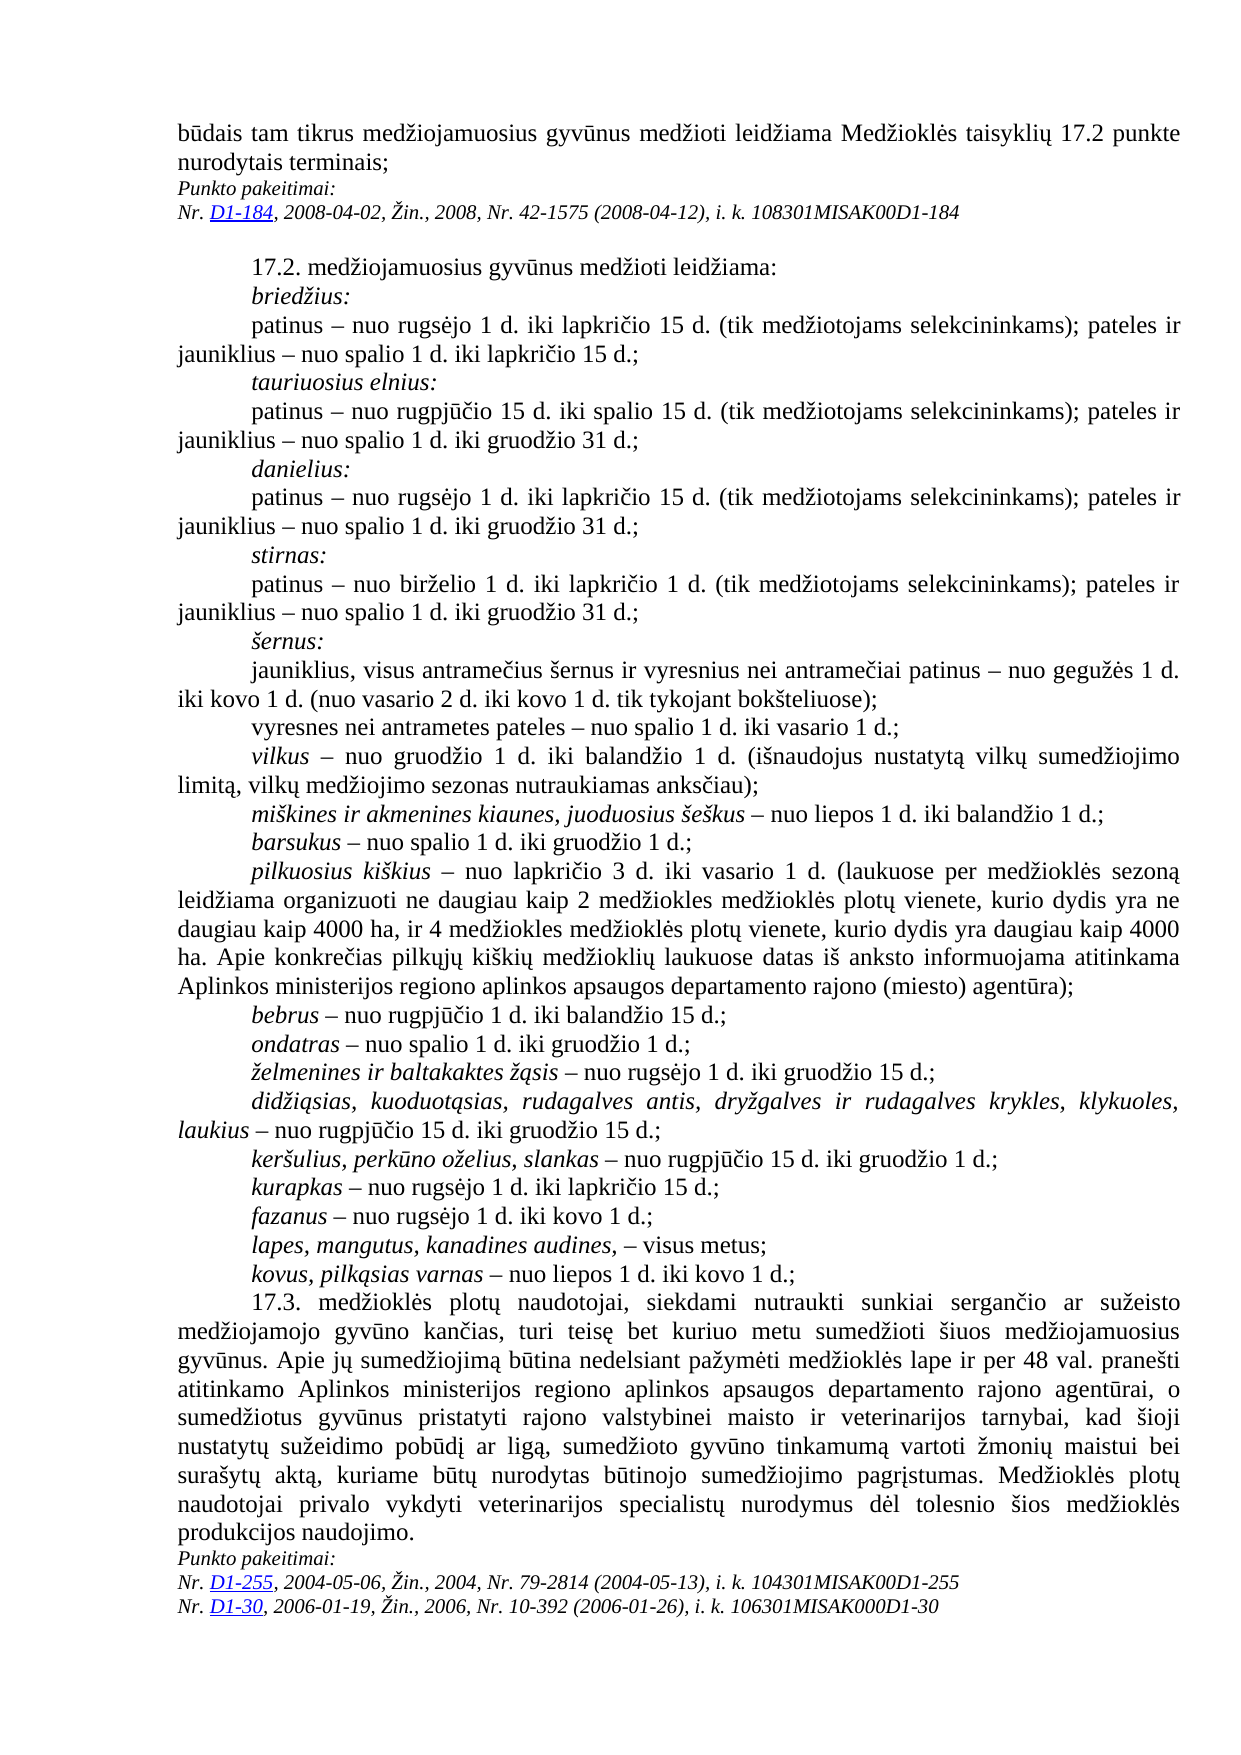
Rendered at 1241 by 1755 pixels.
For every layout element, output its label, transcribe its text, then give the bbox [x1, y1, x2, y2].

text miškines ir akmenines kiaunes, juoduosius šeškus – nuo liepos 1 d. iki balandžio 1 d.; [177, 799, 1181, 827]
text vyresnes nei antrametes pateles – nuo spalio 1 d. iki vasario 1 d.; [177, 712, 1181, 741]
text patinus – nuo rugsėjo 1 d. iki lapkričio 15 d. (tik medžiotojams selekcininkams); pateles ir jauniklius – nuo spalio 1 d. iki gruodžio 31 d.; [177, 482, 1181, 540]
text keršulius, perkūno oželius, slankas – nuo rugpjūčio 15 d. iki gruodžio 1 d.; [177, 1144, 1181, 1172]
text patinus – nuo rugpjūčio 15 d. iki spalio 15 d. (tik medžiotojams selekcininkams); pateles ir jauniklius – nuo spalio 1 d. iki gruodžio 31 d.; [177, 396, 1181, 454]
text Nr. D1-30, 2006-01-19, Žin., 2006, Nr. 10-392 (2006-01-26), i. k. 106301MISAK000D1-30 [177, 1594, 1181, 1618]
text briedžius: [177, 281, 1181, 310]
text ondatras – nuo spalio 1 d. iki gruodžio 1 d.; [177, 1029, 1181, 1057]
text šernus: [177, 626, 1181, 655]
text barsukus – nuo spalio 1 d. iki gruodžio 1 d.; [177, 827, 1181, 856]
text želmenines ir baltakaktes žąsis – nuo rugsėjo 1 d. iki gruodžio 15 d.; [177, 1057, 1181, 1086]
text fazanus – nuo rugsėjo 1 d. iki kovo 1 d.; [177, 1201, 1181, 1230]
text Punkto pakeitimai: [177, 1546, 1181, 1570]
text patinus – nuo rugsėjo 1 d. iki lapkričio 15 d. (tik medžiotojams selekcininkams); pateles ir jauniklius – nuo spalio 1 d. iki lapkričio 15 d.; [177, 310, 1181, 367]
text Punkto pakeitimai: [177, 176, 1181, 200]
text bebrus – nuo rugpjūčio 1 d. iki balandžio 15 d.; [177, 1000, 1181, 1029]
text lapes, mangutus, kanadines audines, – visus metus; [177, 1230, 1181, 1259]
text kovus, pilkąsias varnas – nuo liepos 1 d. iki kovo 1 d.; [177, 1259, 1181, 1287]
text tauriuosius elnius: [177, 367, 1181, 396]
text Nr. D1-184, 2008-04-02, Žin., 2008, Nr. 42-1575 (2008-04-12), i. k. 108301MISAK00D1-184 [177, 200, 1181, 224]
text pilkuosius kiškius – nuo lapkričio 3 d. iki vasario 1 d. (laukuose per medžioklės sezoną leidžiama organizuoti ne daugiau kaip 2 medžiokles medžioklės plotų vienete, kurio dydis yra ne daugiau kaip 4000 ha, ir 4 medžiokles medžioklės plotų vienete, kurio dydis yra daugiau kaip 4000 ha. Apie konkrečias pilkųjų kiškių medžioklių laukuose datas iš anksto informuojama atitinkama Aplinkos ministerijos regiono aplinkos apsaugos departamento rajono (miesto) agentūra); [177, 856, 1181, 1000]
text patinus – nuo birželio 1 d. iki lapkričio 1 d. (tik medžiotojams selekcininkams); pateles ir jauniklius – nuo spalio 1 d. iki gruodžio 31 d.; [177, 569, 1181, 626]
text būdais tam tikrus medžiojamuosius gyvūnus medžioti leidžiama Medžioklės taisyklių 17.2 punkte nurodytais terminais; [177, 118, 1181, 176]
text stirnas: [177, 540, 1181, 569]
text danielius: [177, 454, 1181, 482]
text 17.3. medžioklės plotų naudotojai, siekdami nutraukti sunkiai sergančio ar sužeisto medžiojamojo gyvūno kančias, turi teisę bet kuriuo metu sumedžioti šiuos medžiojamuosius gyvūnus. Apie jų sumedžiojimą būtina nedelsiant pažymėti medžioklės lape ir per 48 val. pranešti atitinkamo Aplinkos ministerijos regiono aplinkos apsaugos departamento rajono agentūrai, o sumedžiotus gyvūnus pristatyti rajono valstybinei maisto ir veterinarijos tarnybai, kad šioji nustatytų sužeidimo pobūdį ar ligą, sumedžioto gyvūno tinkamumą vartoti žmonių maistui bei surašytų aktą, kuriame būtų nurodytas būtinojo sumedžiojimo pagrįstumas. Medžioklės plotų naudotojai privalo vykdyti veterinarijos specialistų nurodymus dėl tolesnio šios medžioklės produkcijos naudojimo. [177, 1287, 1181, 1546]
text Nr. D1-255, 2004-05-06, Žin., 2004, Nr. 79-2814 (2004-05-13), i. k. 104301MISAK00D1-255 [177, 1570, 1181, 1594]
text jauniklius, visus antramečius šernus ir vyresnius nei antramečiai patinus – nuo gegužės 1 d. iki kovo 1 d. (nuo vasario 2 d. iki kovo 1 d. tik tykojant bokšteliuose); [177, 655, 1181, 712]
text vilkus – nuo gruodžio 1 d. iki balandžio 1 d. (išnaudojus nustatytą vilkų sumedžiojimo limitą, vilkų medžiojimo sezonas nutraukiamas anksčiau); [177, 741, 1181, 799]
text 17.2. medžiojamuosius gyvūnus medžioti leidžiama: [177, 252, 1181, 281]
text didžiąsias, kuoduotąsias, rudagalves antis, dryžgalves ir rudagalves krykles, klykuoles, laukius – nuo rugpjūčio 15 d. iki gruodžio 15 d.; [177, 1086, 1181, 1144]
text kurapkas – nuo rugsėjo 1 d. iki lapkričio 15 d.; [177, 1172, 1181, 1201]
